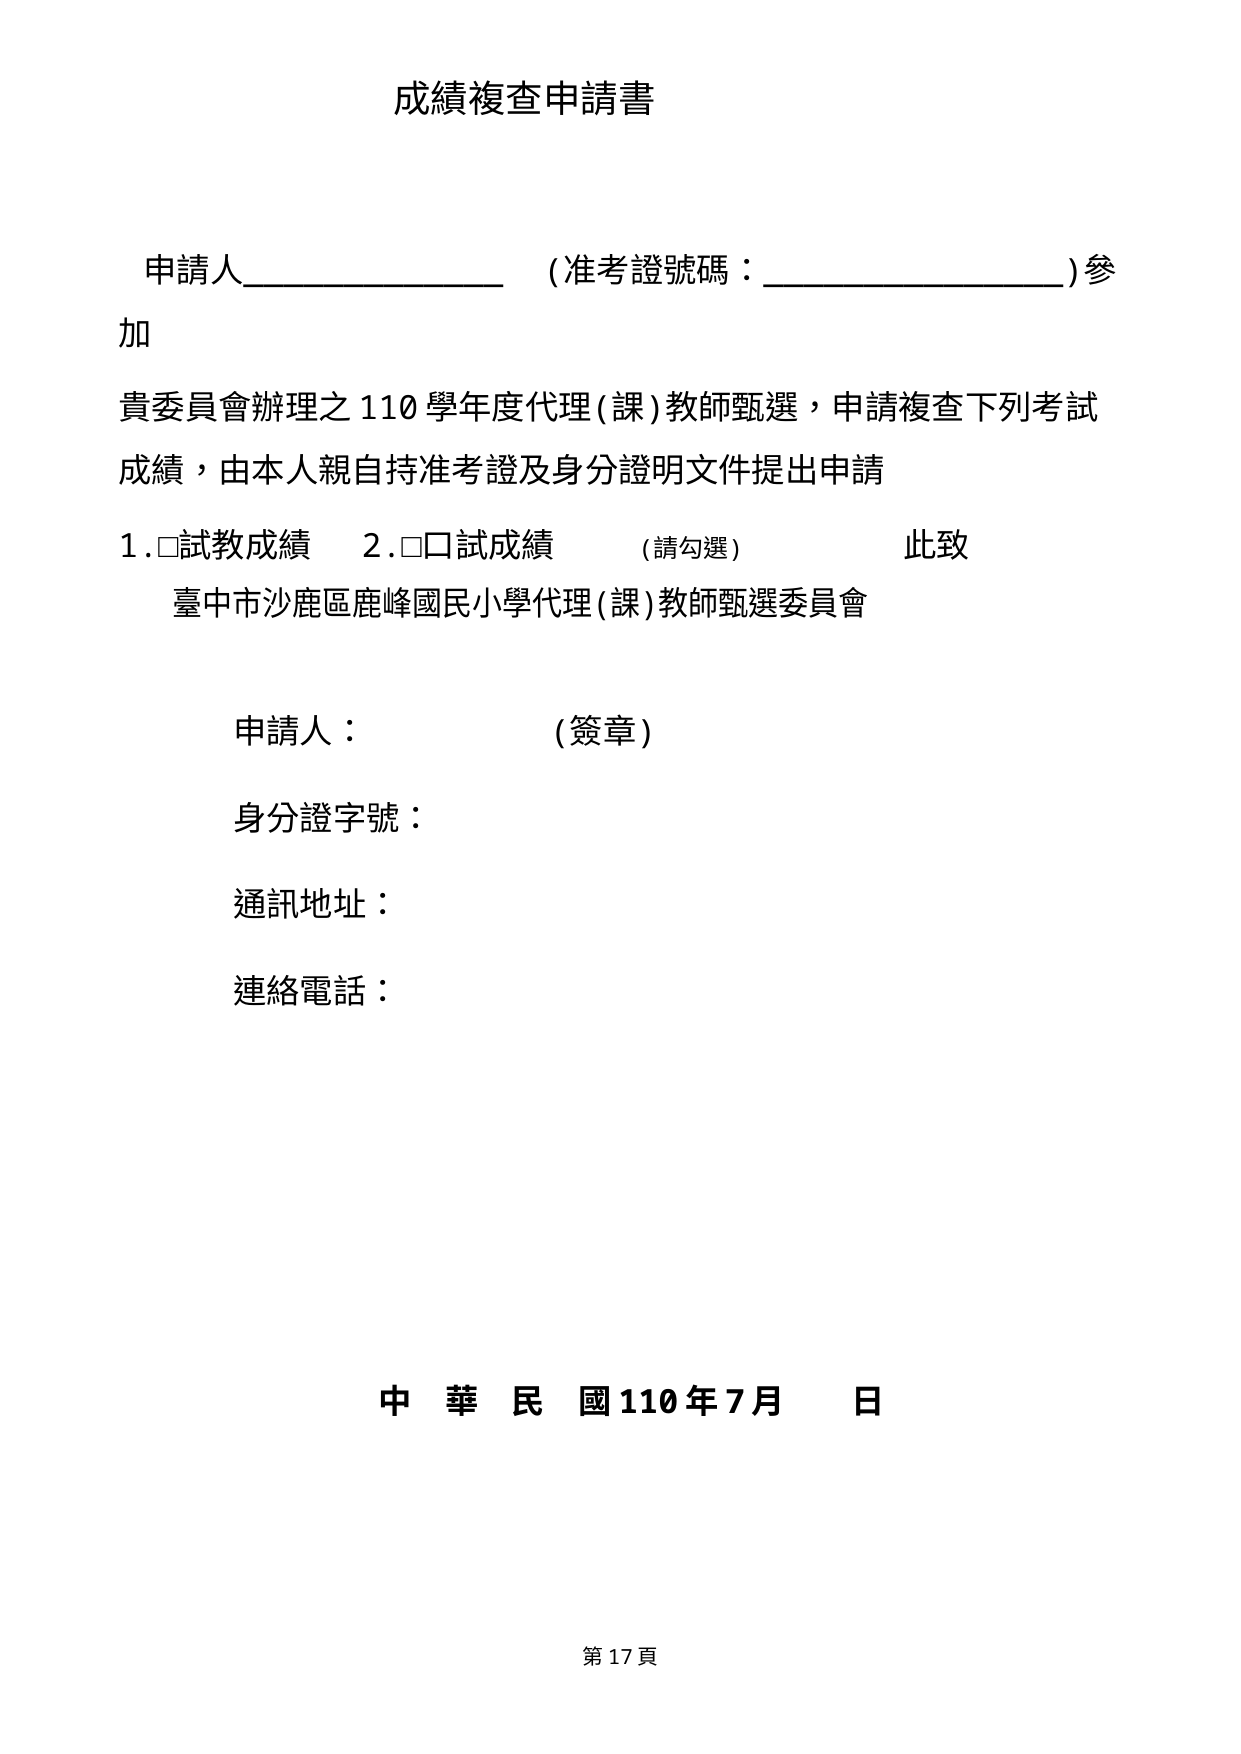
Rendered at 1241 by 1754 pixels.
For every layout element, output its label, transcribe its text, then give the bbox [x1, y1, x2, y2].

text 通訊地址： [118, 860, 1122, 923]
text 身分證字號： [118, 774, 1122, 836]
text 貴委員會辦理之110學年度代理(課)教師甄選，申請複查下列考試成績，由本人親自持准考證及身分證明文件提出申請 [118, 364, 1122, 489]
text 申請人： (簽章) [118, 687, 1122, 750]
text 臺中市沙鹿區鹿峰國民小學代理(課)教師甄選委員會 [118, 576, 1122, 625]
text 成績複查申請書 [118, 68, 1122, 123]
text 1.□試教成績 2.□口試成績 (請勾選) 此致 [118, 501, 1122, 564]
text 中 華 民 國110年7月 日 [118, 1374, 1122, 1423]
text 申請人_____________ (准考證號碼：_______________)參加 [118, 226, 1122, 351]
text 連絡電話： [118, 947, 1122, 1009]
